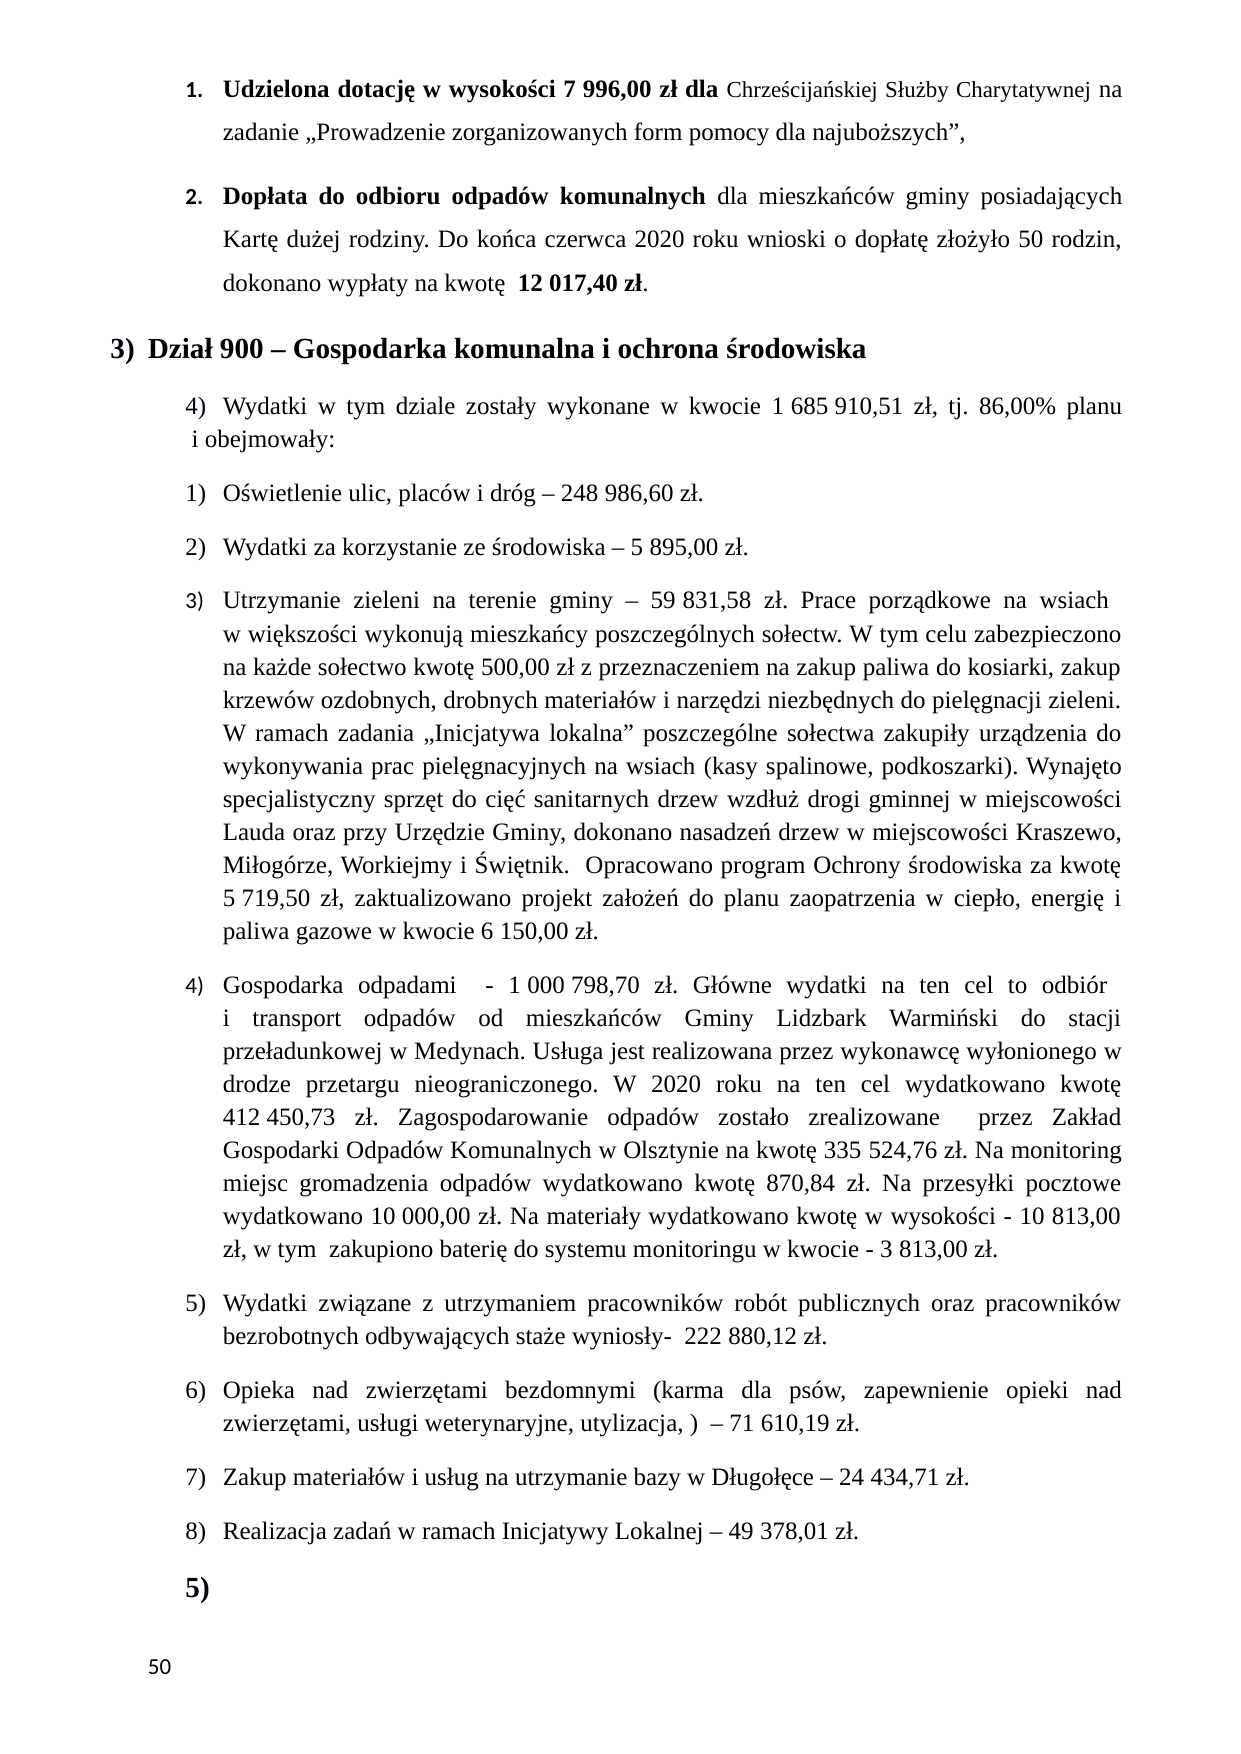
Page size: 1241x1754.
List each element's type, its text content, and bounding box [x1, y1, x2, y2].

list Utrzymanie zieleni na terenie gminy – 59 831,58 zł. Prace porządkowe na wsiach w większości wykonują mieszkańcy poszczególnych sołectw. W tym celu zabezpieczono na każde sołectwo kwotę 500,00 zł z przeznaczeniem na zakup paliwa do kosiarki, zakup krzewów ozdobnych, drobnych materiałów i narzędzi niezbędnych do pielęgnacji zieleni. W ramach zadania „Inicjatywa lokalna” poszczególne sołectwa zakupiły urządzenia do wykonywania prac pielęgnacyjnych na wsiach (kasy spalinowe, podkoszarki). Wynajęto specjalistyczny sprzęt do cięć sanitarnych drzew wzdłuż drogi gminnej w miejscowości Lauda oraz przy Urzędzie Gminy, dokonano nasadzeń drzew w miejscowości Kraszewo, Miłogórze, Workiejmy i Świętnik. Opracowano program Ochrony środowiska za kwotę 5 719,50 zł, zaktualizowano projekt założeń do planu zaopatrzenia w ciepło, energię i paliwa gazowe w kwocie 6 150,00 zł. [185, 586, 1122, 945]
list Udzielona dotację w wysokości 7 996,00 zł dla Chrześcijańskiej Służby Charytatywnej na zadanie „Prowadzenie zorganizowanych form pomocy dla najuboższych”, [185, 74, 1122, 146]
list Dopłata do odbioru odpadów komunalnych dla mieszkańców gminy posiadających Kartę dużej rodziny. Do końca czerwca 2020 roku wnioski o dopłatę złożyło 50 rodzin, dokonano wypłaty na kwotę 12 017,40 zł. [185, 181, 1122, 296]
list Realizacja zadań w ramach Inicjatywy Lokalnej – 49 378,01 zł. [185, 1516, 1122, 1545]
list Gospodarka odpadami - 1 000 798,70 zł. Główne wydatki na ten cel to odbiór i transport odpadów od mieszkańców Gminy Lidzbark Warmiński do stacji przeładunkowej w Medynach. Usługa jest realizowana przez wykonawcę wyłonionego w drodze przetargu nieograniczonego. W 2020 roku na ten cel wydatkowano kwotę 412 450,73 zł. Zagospodarowanie odpadów zostało zrealizowane przez Zakład Gospodarki Odpadów Komunalnych w Olsztynie na kwotę 335 524,76 zł. Na monitoring miejsc gromadzenia odpadów wydatkowano kwotę 870,84 zł. Na przesyłki pocztowe wydatkowano 10 000,00 zł. Na materiały wydatkowano kwotę w wysokości - 10 813,00 zł, w tym zakupiono baterię do systemu monitoringu w kwocie - 3 813,00 zł. [185, 970, 1122, 1263]
subtitle Dział 900 – Gospodarka komunalna i ochrona środowiska [110, 332, 1122, 365]
list Zakup materiałów i usług na utrzymanie bazy w Długołęce – 24 434,71 zł. [185, 1462, 1122, 1491]
subtitle Wydatki w tym dziale zostały wykonane w kwocie 1 685 910,51 zł, tj. 86,00% planu i obejmowały: [185, 391, 1122, 453]
list Opieka nad zwierzętami bezdomnymi (karma dla psów, zapewnienie opieki nad zwierzętami, usługi weterynaryjne, utylizacja, ) – 71 610,19 zł. [185, 1375, 1122, 1437]
list Wydatki za korzystanie ze środowiska – 5 895,00 zł. [185, 532, 1122, 561]
list Oświetlenie ulic, placów i dróg – 248 986,60 zł. [185, 478, 1122, 507]
list Wydatki związane z utrzymaniem pracowników robót publicznych oraz pracowników bezrobotnych odbywających staże wyniosły- 222 880,12 zł. [185, 1288, 1122, 1350]
